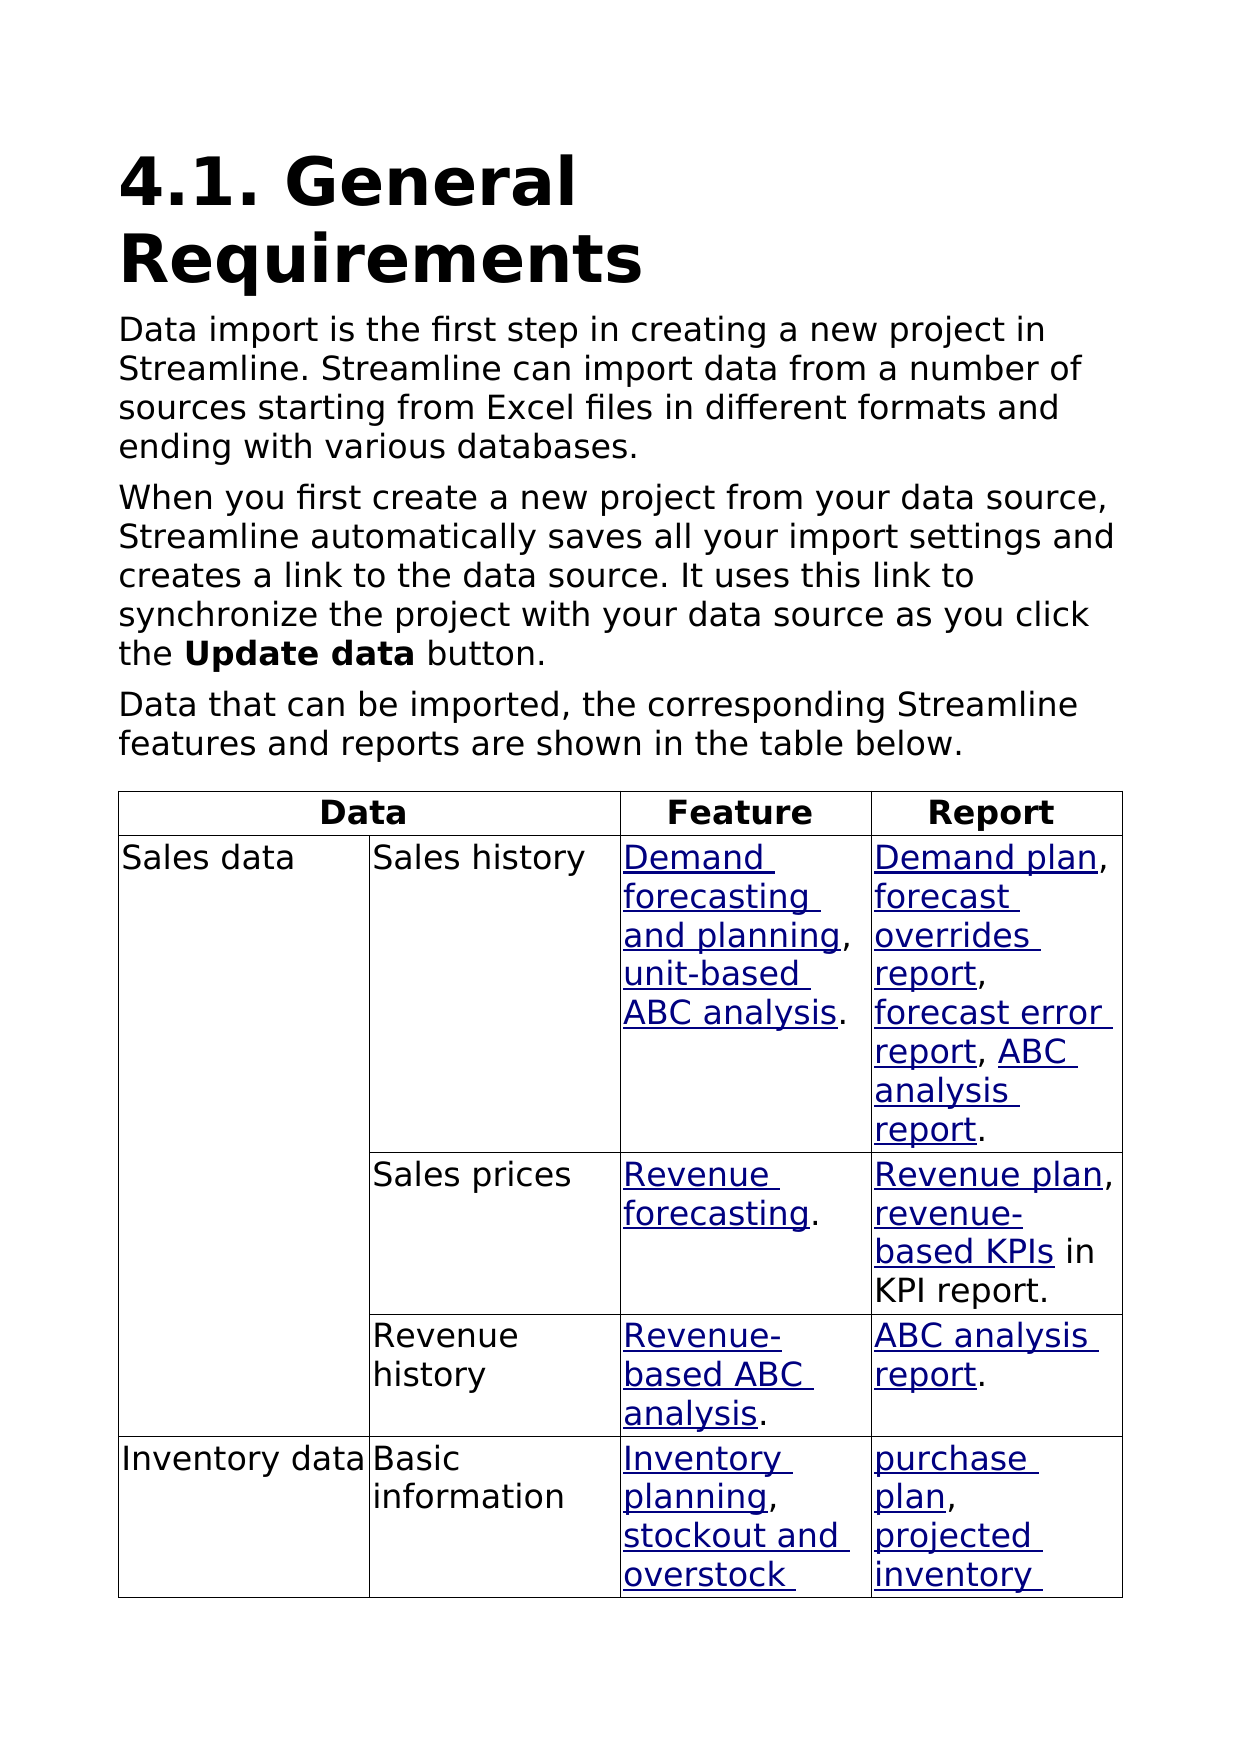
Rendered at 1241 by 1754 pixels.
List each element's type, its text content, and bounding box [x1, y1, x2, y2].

table_cell Demand forecasting and planning, unit-based ABC analysis. [621, 836, 871, 1152]
table_cell Inventory planning, stockout and overstock [621, 1437, 871, 1597]
table_header Feature [621, 792, 871, 835]
text When you first create a new project from your data source, Streamline automatically saves all your import settings and creates a link to the data source. It uses this link to synchronize the project with your data source as you click the Update data button. [118, 479, 1122, 673]
table_cell Revenue plan, revenue-based KPIs in KPI report. [872, 1153, 1122, 1313]
table_header Report [872, 792, 1122, 835]
subtitle 4.1. General Requirements [118, 143, 1122, 298]
table_cell ABC analysis report. [872, 1315, 1122, 1436]
table_cell Sales history [370, 836, 620, 1152]
table_cell Revenue forecasting. [621, 1153, 871, 1313]
table_cell Revenue history [370, 1315, 620, 1436]
text Data import is the first step in creating a new project in Streamline. Streamline can import data from a number of sources starting from Excel files in different formats and ending with various databases. [118, 311, 1122, 466]
table_cell Revenue-based ABC analysis. [621, 1315, 871, 1436]
table_cell Sales prices [370, 1153, 620, 1313]
table_cell Basic information [370, 1437, 620, 1597]
table_header Data [119, 792, 620, 835]
table_cell purchase plan, projected inventory [872, 1437, 1122, 1597]
table_cell Inventory data [119, 1437, 369, 1597]
table_cell Sales data [119, 836, 369, 1436]
text Data that can be imported, the corresponding Streamline features and reports are shown in the table below. [118, 686, 1122, 763]
table_cell Demand plan, forecast overrides report, forecast error report, ABC analysis report. [872, 836, 1122, 1152]
